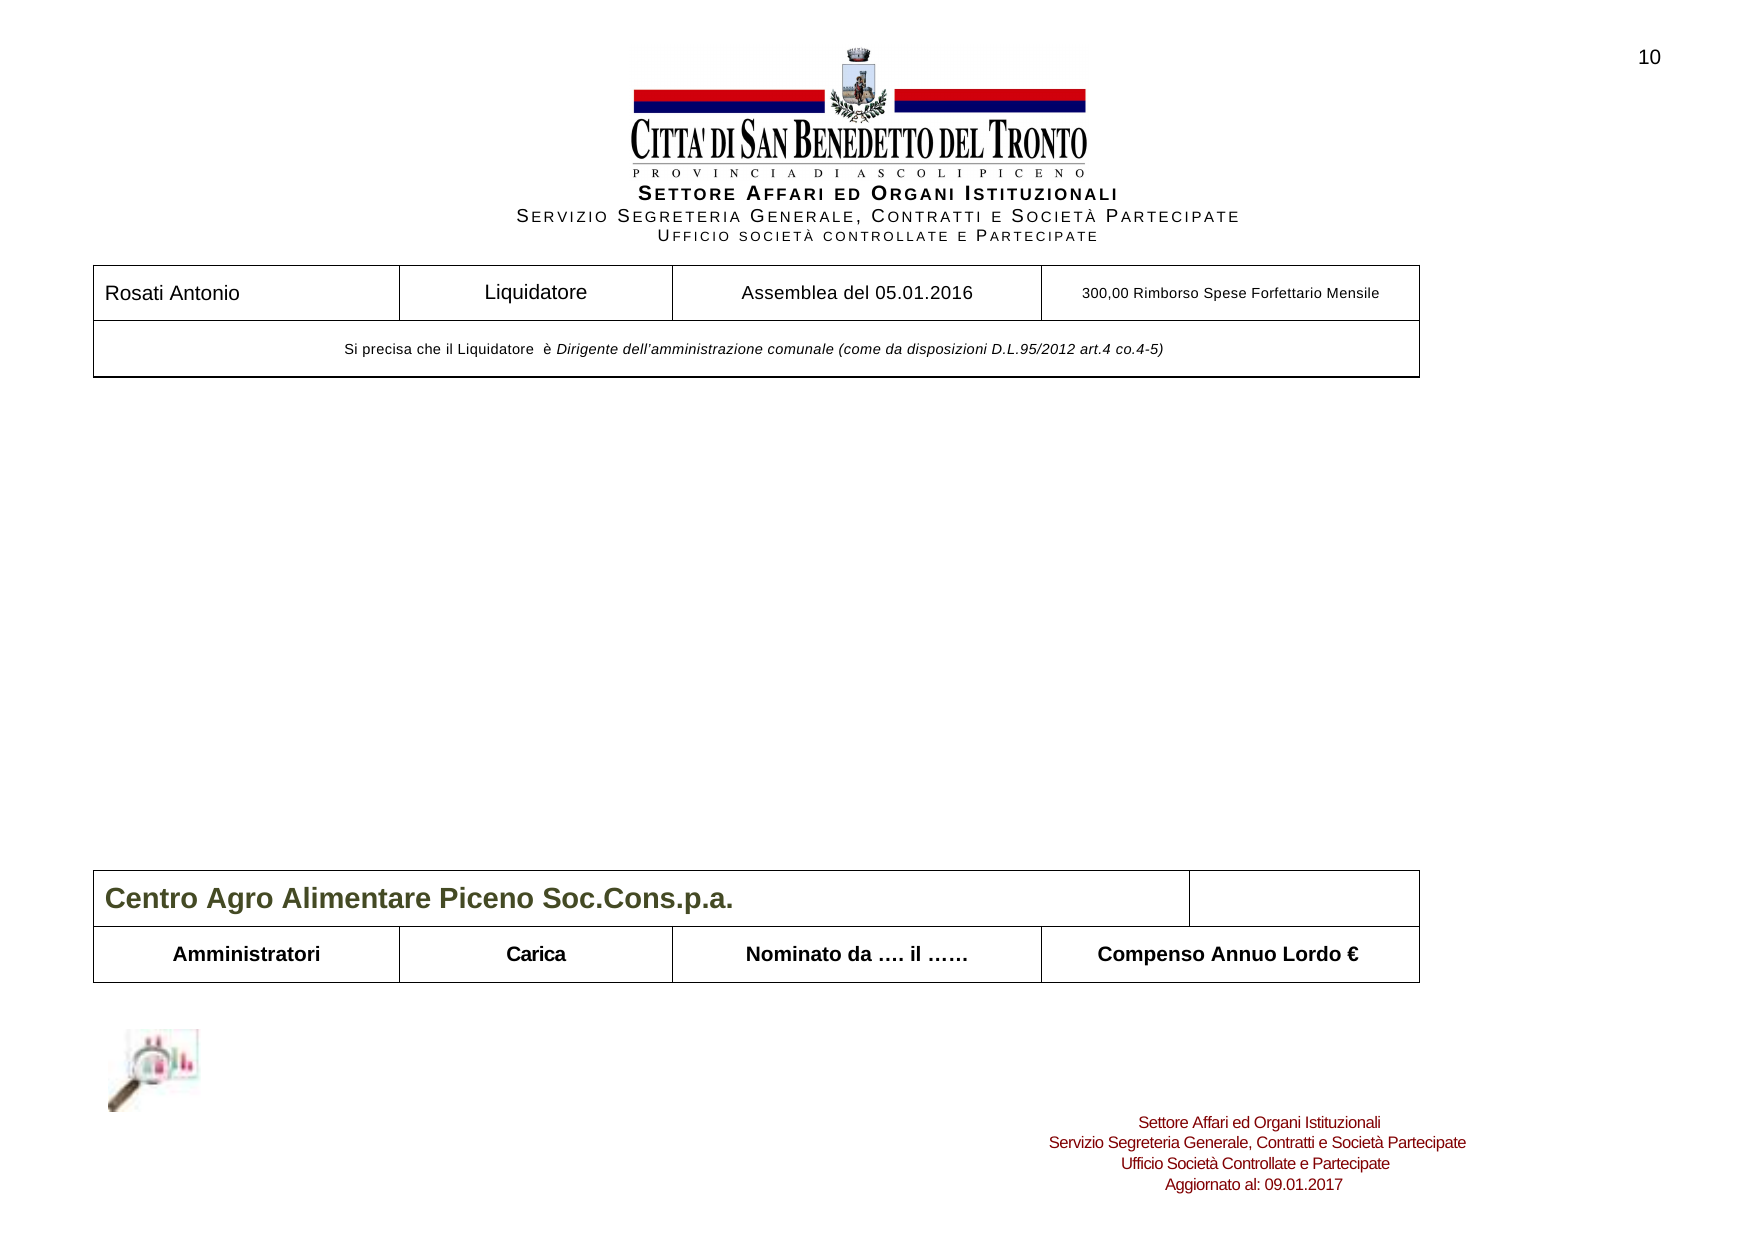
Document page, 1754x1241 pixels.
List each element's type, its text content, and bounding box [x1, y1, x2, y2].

table_cell 300,00 Rimborso Spese Forfettario Mensile [1042, 266, 1419, 320]
table_header Centro Agro Alimentare Piceno Soc.Cons.p.a. [94, 871, 1189, 926]
table_cell Assemblea del 05.01.2016 [673, 266, 1041, 320]
table_cell Si precisa che il Liquidatore è Dirigente dell’amministrazione comunale (come da disposizioni D.L.95/2012 art.4 co.4-5) [94, 321, 1419, 376]
table_cell Liquidatore [400, 266, 672, 320]
table_cell Rosati Antonio [94, 266, 399, 320]
table_cell Amministratori [94, 927, 399, 982]
picture [628, 44, 1089, 181]
table_cell Carica [400, 927, 672, 982]
picture [108, 1029, 201, 1112]
table_header [1190, 871, 1419, 926]
table_cell Compenso Annuo Lordo € [1042, 927, 1419, 982]
table_cell Nominato da …. il …… [673, 927, 1041, 982]
